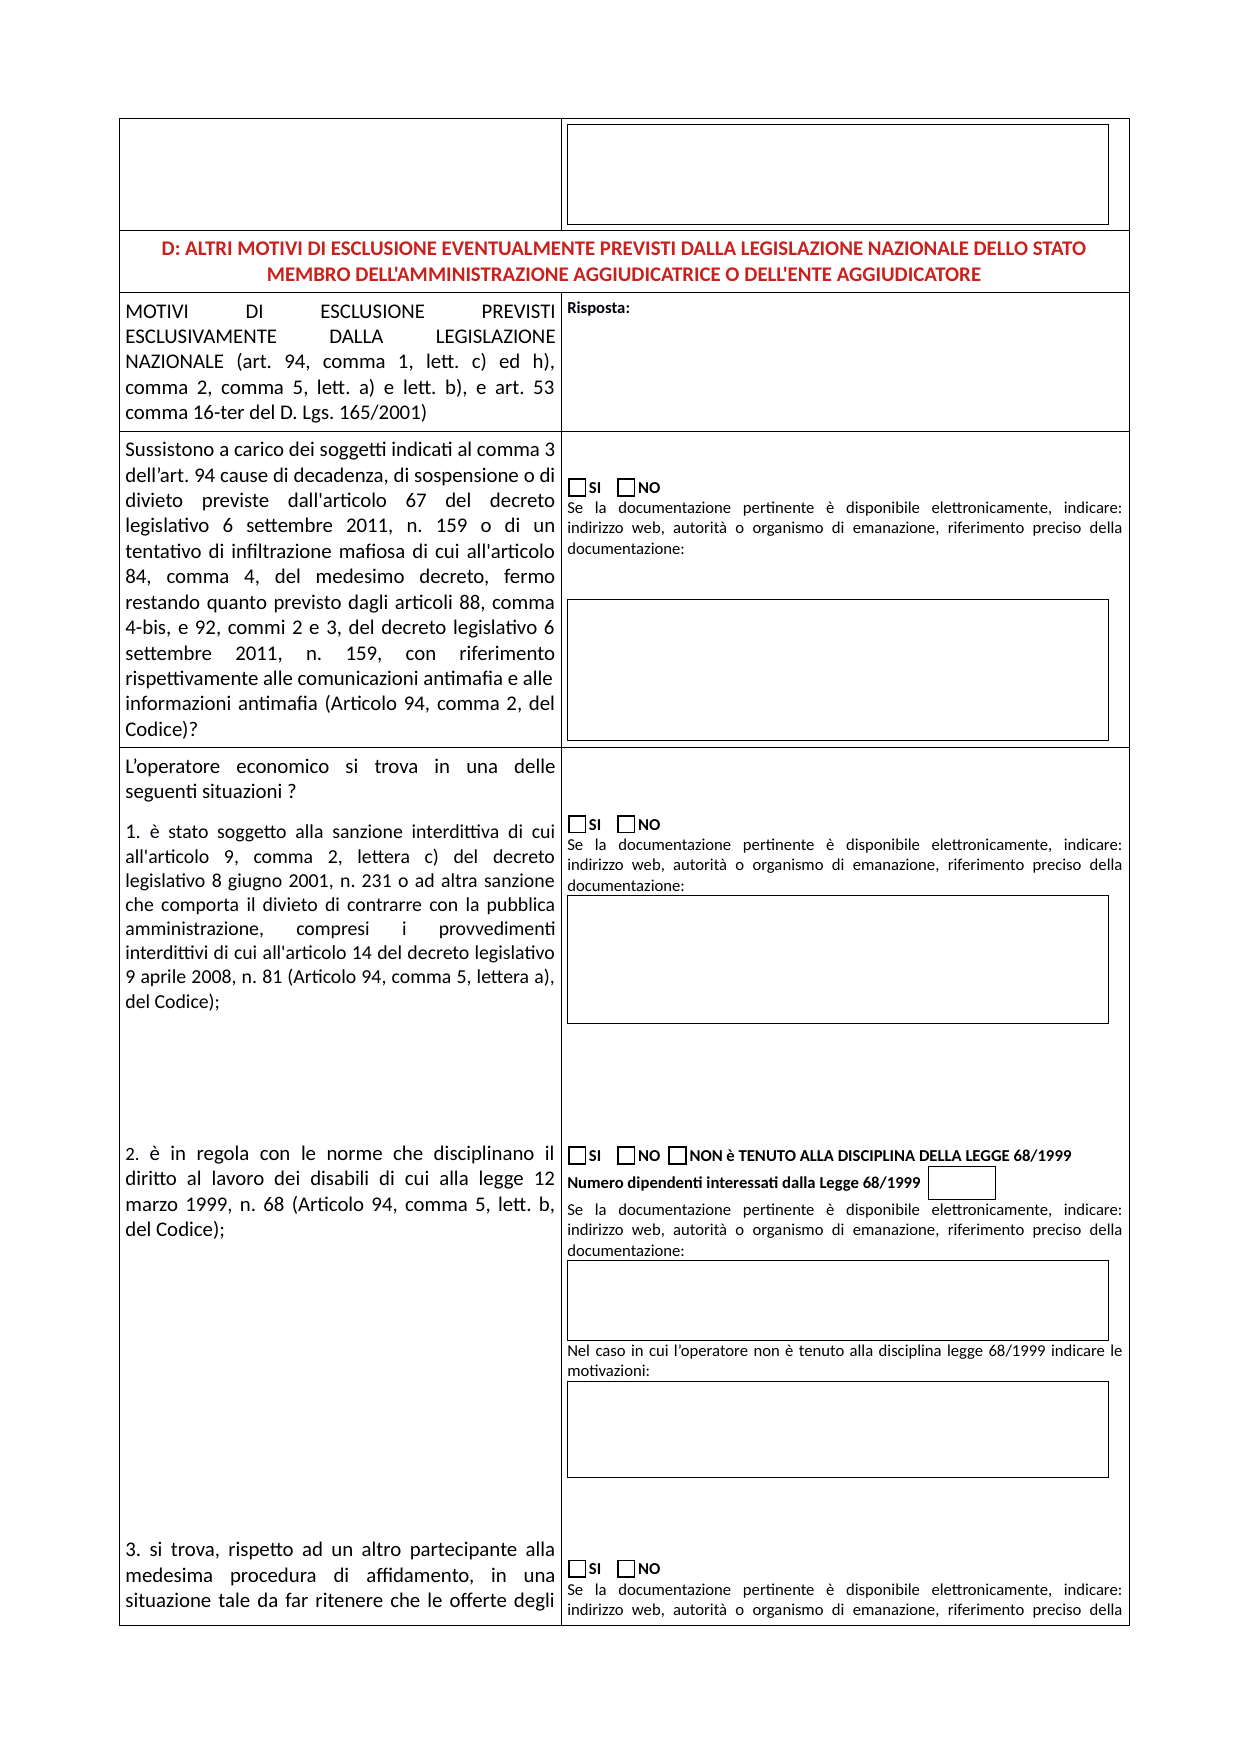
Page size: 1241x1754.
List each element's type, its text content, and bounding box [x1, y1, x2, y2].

table_cell D: Altri motivi di esclusione eventualmente previsti dalla legislazione nazionale dello Stato membro dell'amministrazione aggiudicatrice o dell'ente aggiudicatore [120, 231, 1129, 292]
table_cell [120, 119, 561, 229]
table_cell MOTIVI DI ESCLUSIONE PREVISTI ESCLUSIVAMENTE DALLA LEGISLAZIONE NAZIONALE (art. 94, comma 1, lett. c) ed h), comma 2, comma 5, lett. a) e lett. b), e art. 53 comma 16-ter del D. Lgs. 165/2001) [120, 293, 561, 431]
table_cell SI NO Se la documentazione pertinente è disponibile elettronicamente, indicare: indirizzo web, autorità o organismo di emanazione, riferimento preciso della documentazione: SI NO NON è TENUTO ALLA DISCIPLINA DELLA LEGGE 68/1999 Numero dipendenti interessati dalla Legge 68/1999 Se la documentazione pertinente è disponibile elettronicamente, indicare: indirizzo web, autorità o organismo di emanazione, riferimento preciso della documentazione: Nel caso in cui l’operatore non è tenuto alla disciplina legge 68/1999 indicare le motivazioni: SI NO Se la documentazione pertinente è disponibile elettronicamente, indicare: indirizzo web, autorità o organismo di emanazione, riferimento preciso della [562, 748, 1129, 1625]
table_cell SI NO Se la documentazione pertinente è disponibile elettronicamente, indicare: indirizzo web, autorità o organismo di emanazione, riferimento preciso della documentazione: [562, 432, 1129, 747]
table_cell L’operatore economico si trova in una delle seguenti situazioni ? 1. è stato soggetto alla sanzione interdittiva di cui all'articolo 9, comma 2, lettera c) del decreto legislativo 8 giugno 2001, n. 231 o ad altra sanzione che comporta il divieto di contrarre con la pubblica amministrazione, compresi i provvedimenti interdittivi di cui all'articolo 14 del decreto legislativo 9 aprile 2008, n. 81 (Articolo 94, comma 5, lettera a), del Codice); 2. è in regola con le norme che disciplinano il diritto al lavoro dei disabili di cui alla legge 12 marzo 1999, n. 68 (Articolo 94, comma 5, lett. b, del Codice); 3. si trova, rispetto ad un altro partecipante alla medesima procedura di affidamento, in una situazione tale da far ritenere che le offerte degli [120, 748, 561, 1625]
table_cell Sussistono a carico dei soggetti indicati al comma 3 dell’art. 94 cause di decadenza, di sospensione o di divieto previste dall'articolo 67 del decreto legislativo 6 settembre 2011, n. 159 o di un tentativo di infiltrazione mafiosa di cui all'articolo 84, comma 4, del medesimo decreto, fermo restando quanto previsto dagli articoli 88, comma 4-bis, e 92, commi 2 e 3, del decreto legislativo 6 settembre 2011, n. 159, con riferimento rispettivamente alle comunicazioni antimafia e alle informazioni antimafia (Articolo 94, comma 2, del Codice)? [120, 432, 561, 747]
table_cell Risposta: [562, 293, 1129, 431]
table_cell [562, 119, 1129, 229]
